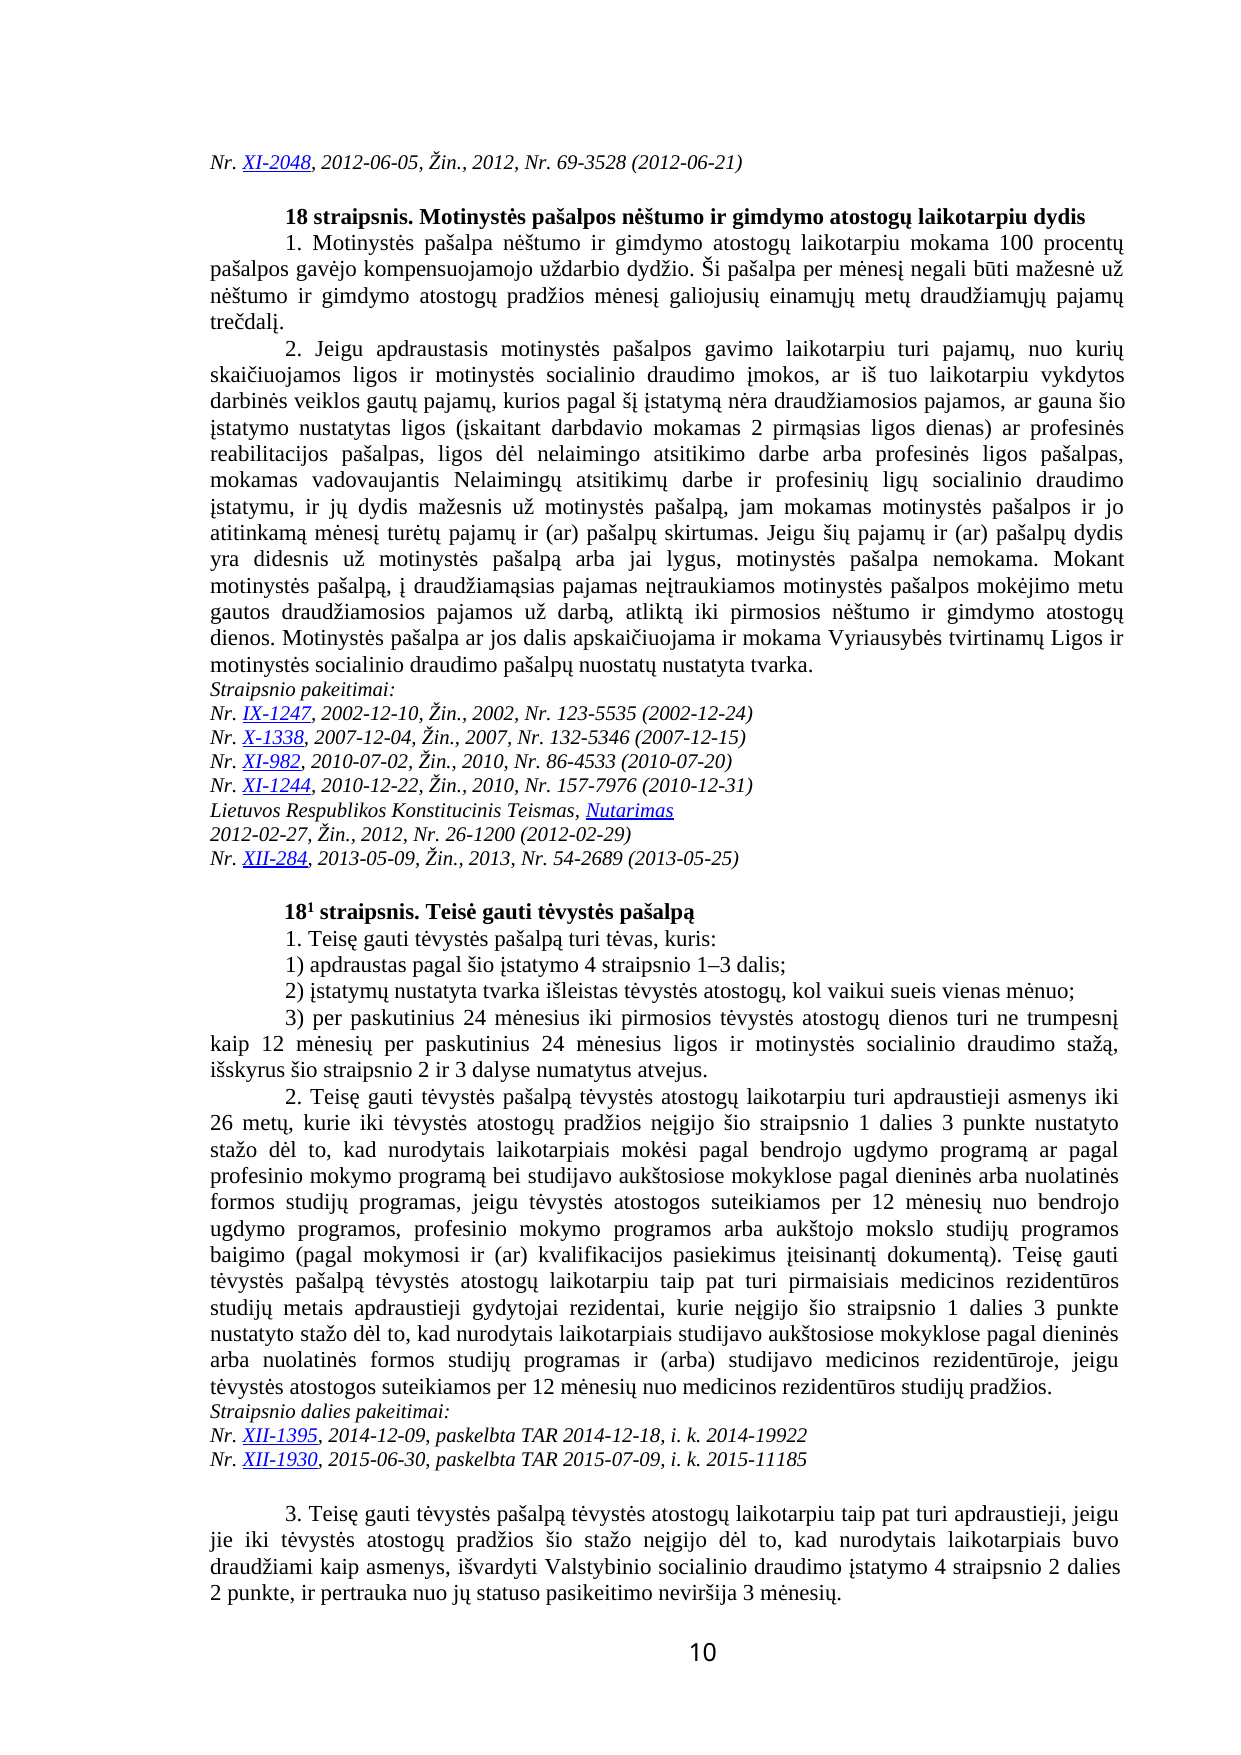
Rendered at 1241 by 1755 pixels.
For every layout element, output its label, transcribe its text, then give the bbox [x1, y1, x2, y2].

text 2. Jeigu apdraustasis motinystės pašalpos gavimo laikotarpiu turi pajamų, nuo kurių skaičiuojamos ligos ir motinystės socialinio draudimo įmokos, ar iš tuo laikotarpiu vykdytos darbinės veiklos gautų pajamų, kurios pagal šį įstatymą nėra draudžiamosios pajamos, ar gauna šio įstatymo nustatytas ligos (įskaitant darbdavio mokamas 2 pirmąsias ligos dienas) ar profesinės reabilitacijos pašalpas, ligos dėl nelaimingo atsitikimo darbe arba profesinės ligos pašalpas, mokamas vadovaujantis Nelaimingų atsitikimų darbe ir profesinių ligų socialinio draudimo įstatymu, ir jų dydis mažesnis už motinystės pašalpą, jam mokamas motinystės pašalpos ir jo atitinkamą mėnesį turėtų pajamų ir (ar) pašalpų skirtumas. Jeigu šių pajamų ir (ar) pašalpų dydis yra didesnis už motinystės pašalpą arba jai lygus, motinystės pašalpa nemokama. Mokant motinystės pašalpą, į draudžiamąsias pajamas neįtraukiamos motinystės pašalpos mokėjimo metu gautos draudžiamosios pajamos už darbą, atliktą iki pirmosios nėštumo ir gimdymo atostogų dienos. Motinystės pašalpa ar jos dalis apskaičiuojama ir mokama Vyriausybės tvirtinamų Ligos ir motinystės socialinio draudimo pašalpų nuostatų nustatyta tvarka. [210, 334, 1126, 677]
text 3) per paskutinius 24 mėnesius iki pirmosios tėvystės atostogų dienos turi ne trumpesnį kaip 12 mėnesių per paskutinius 24 mėnesius ligos ir motinystės socialinio draudimo stažą, išskyrus šio straipsnio 2 ir 3 dalyse numatytus atvejus. [210, 1004, 1120, 1083]
text 2. Teisę gauti tėvystės pašalpą tėvystės atostogų laikotarpiu turi apdraustieji asmenys iki 26 metų, kurie iki tėvystės atostogų pradžios neįgijo šio straipsnio 1 dalies 3 punkte nustatyto stažo dėl to, kad nurodytais laikotarpiais mokėsi pagal bendrojo ugdymo programą ar pagal profesinio mokymo programą bei studijavo aukštosiose mokyklose pagal dieninės arba nuolatinės formos studijų programas, jeigu tėvystės atostogos suteikiamos per 12 mėnesių nuo bendrojo ugdymo programos, profesinio mokymo programos arba aukštojo mokslo studijų programos baigimo (pagal mokymosi ir (ar) kvalifikacijos pasiekimus įteisinantį dokumentą). Teisę gauti tėvystės pašalpą tėvystės atostogų laikotarpiu taip pat turi pirmaisiais medicinos rezidentūros studijų metais apdraustieji gydytojai rezidentai, kurie neįgijo šio straipsnio 1 dalies 3 punkte nustatyto stažo dėl to, kad nurodytais laikotarpiais studijavo aukštosiose mokyklose pagal dieninės arba nuolatinės formos studijų programas ir (arba) studijavo medicinos rezidentūroje, jeigu tėvystės atostogos suteikiamos per 12 mėnesių nuo medicinos rezidentūros studijų pradžios. [210, 1083, 1120, 1399]
text 2) įstatymų nustatyta tvarka išleistas tėvystės atostogų, kol vaikui sueis vienas mėnuo; [210, 977, 1126, 1004]
text 181 straipsnis. Teisė gauti tėvystės pašalpą [210, 898, 1126, 925]
text Nr. X-1338, 2007-12-04, Žin., 2007, Nr. 132-5346 (2007-12-15) [210, 725, 1126, 749]
text Straipsnio pakeitimai: [210, 677, 1126, 701]
text Nr. IX-1247, 2002-12-10, Žin., 2002, Nr. 123-5535 (2002-12-24) [210, 701, 1126, 725]
text 1) apdraustas pagal šio įstatymo 4 straipsnio 1–3 dalis; [210, 951, 1126, 977]
text Nr. XII-1395, 2014-12-09, paskelbta TAR 2014-12-18, i. k. 2014-19922 [210, 1423, 1120, 1447]
text Nr. XI-982, 2010-07-02, Žin., 2010, Nr. 86-4533 (2010-07-20) [210, 749, 1120, 773]
text 3. Teisę gauti tėvystės pašalpą tėvystės atostogų laikotarpiu taip pat turi apdraustieji, jeigu jie iki tėvystės atostogų pradžios šio stažo neįgijo dėl to, kad nurodytais laikotarpiais buvo draudžiami kaip asmenys, išvardyti Valstybinio socialinio draudimo įstatymo 4 straipsnio 2 dalies 2 punkte, ir pertrauka nuo jų statuso pasikeitimo neviršija 3 mėnesių. [210, 1500, 1120, 1606]
text 1. Teisę gauti tėvystės pašalpą turi tėvas, kuris: [210, 925, 1126, 951]
text Lietuvos Respublikos Konstitucinis Teismas, Nutarimas [210, 797, 1120, 822]
text Nr. XI-2048, 2012-06-05, Žin., 2012, Nr. 69-3528 (2012-06-21) [210, 150, 1120, 174]
text Straipsnio dalies pakeitimai: [210, 1399, 1120, 1423]
text 2012-02-27, Žin., 2012, Nr. 26-1200 (2012-02-29) [210, 822, 1120, 846]
text Nr. XII-1930, 2015-06-30, paskelbta TAR 2015-07-09, i. k. 2015-11185 [210, 1447, 1120, 1471]
text 1. Motinystės pašalpa nėštumo ir gimdymo atostogų laikotarpiu mokama 100 procentų pašalpos gavėjo kompensuojamojo uždarbio dydžio. Ši pašalpa per mėnesį negali būti mažesnė už nėštumo ir gimdymo atostogų pradžios mėnesį galiojusių einamųjų metų draudžiamųjų pajamų trečdalį. [210, 229, 1126, 334]
text 18 straipsnis. Motinystės pašalpos nėštumo ir gimdymo atostogų laikotarpiu dydis [285, 203, 1126, 229]
text Nr. XII-284, 2013-05-09, Žin., 2013, Nr. 54-2689 (2013-05-25) [210, 846, 1120, 870]
text Nr. XI-1244, 2010-12-22, Žin., 2010, Nr. 157-7976 (2010-12-31) [210, 773, 1120, 797]
